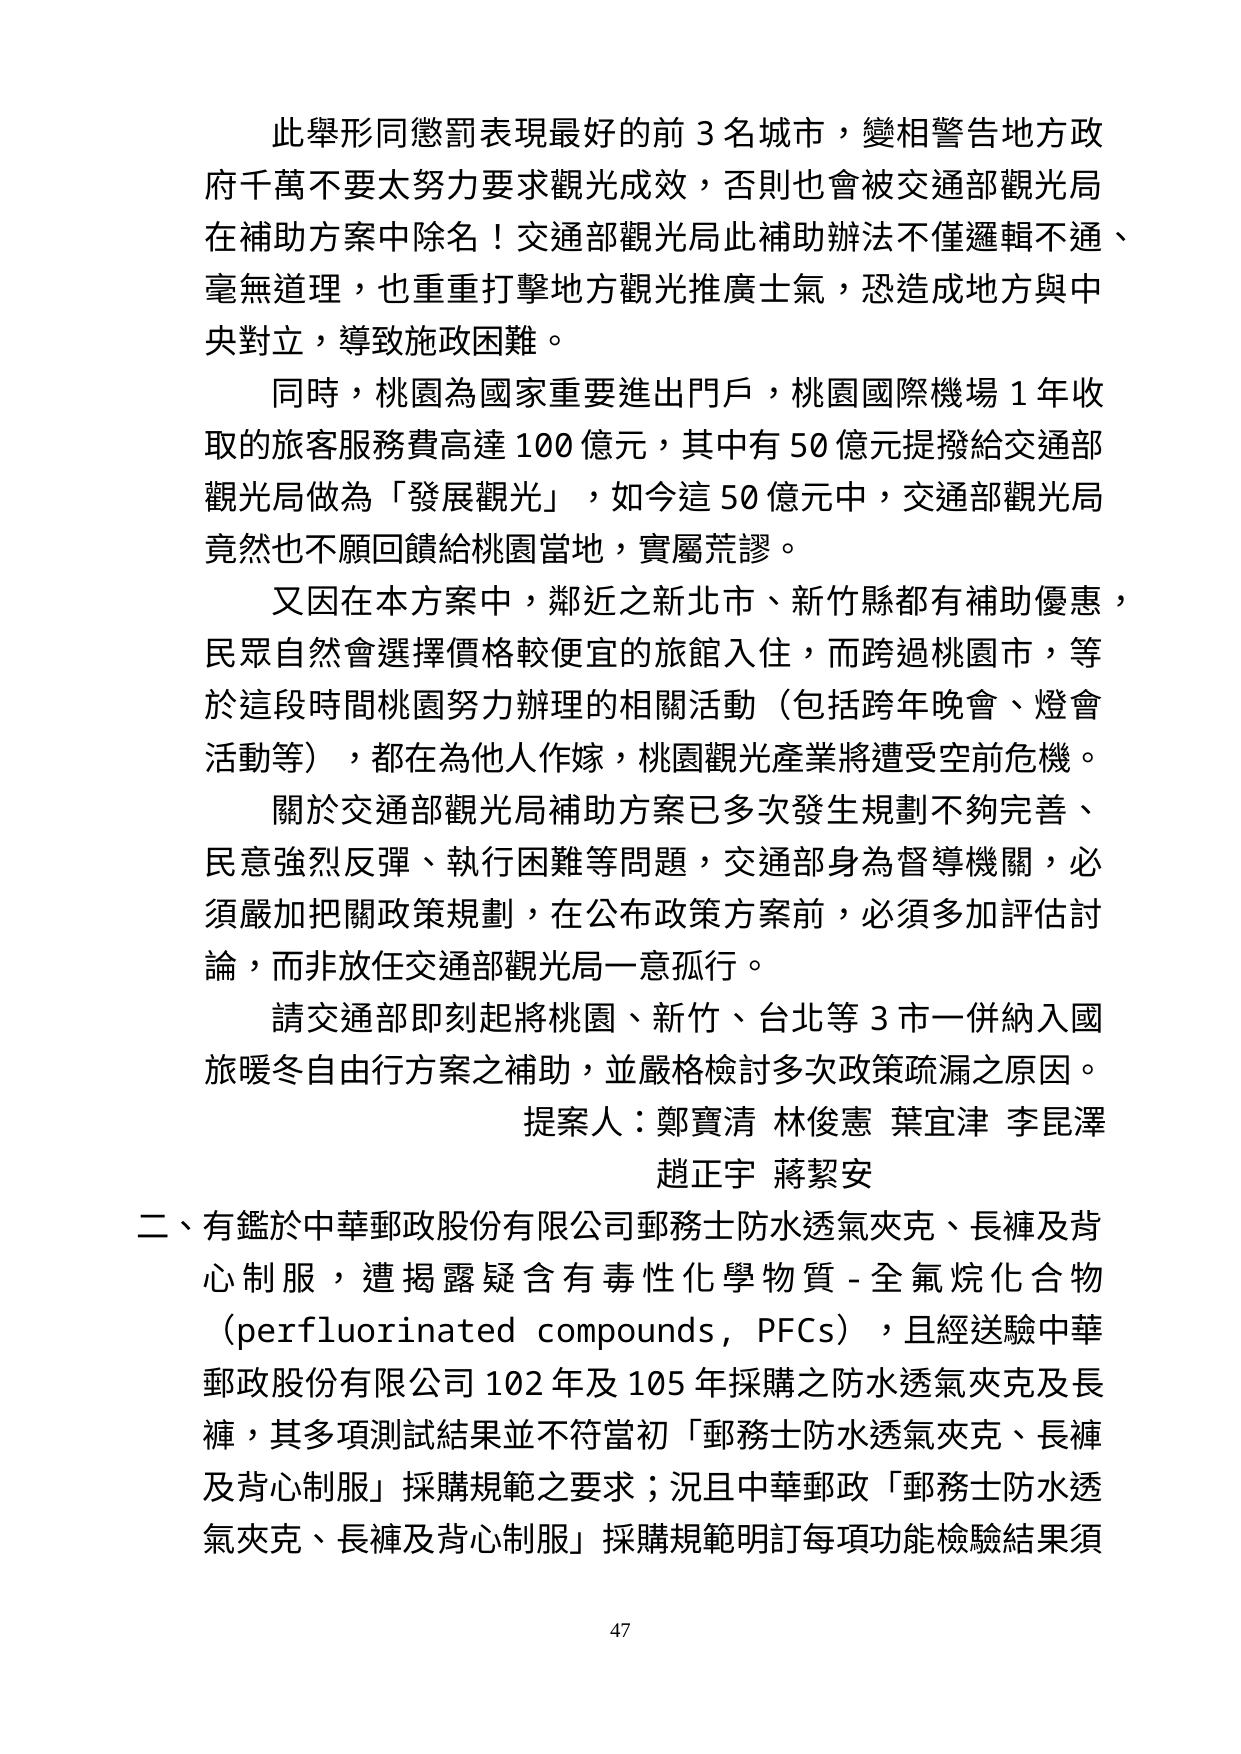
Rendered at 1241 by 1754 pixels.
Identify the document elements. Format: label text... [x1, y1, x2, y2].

text 又因在本方案中，鄰近之新北市、新竹縣都有補助優惠，民眾自然會選擇價格較便宜的旅館入住，而跨過桃園市，等於這段時間桃園努力辦理的相關活動（包括跨年晚會、燈會活動等），都在為他人作嫁，桃園觀光產業將遭受空前危機。 [204, 572, 1104, 780]
text 同時，桃園為國家重要進出門戶，桃園國際機場1年收取的旅客服務費高達100億元，其中有50億元提撥給交通部觀光局做為「發展觀光」，如今這50億元中，交通部觀光局竟然也不願回饋給桃園當地，實屬荒謬。 [204, 364, 1104, 572]
text 請交通部即刻起將桃園、新竹、台北等3市一併納入國旅暖冬自由行方案之補助，並嚴格檢討多次政策疏漏之原因。 [204, 989, 1104, 1093]
text 二、有鑑於中華郵政股份有限公司郵務士防水透氣夾克、長褲及背心制服，遭揭露疑含有毒性化學物質-全氟烷化合物（perfluorinated compounds, PFCs），且經送驗中華郵政股份有限公司102年及105年採購之防水透氣夾克及長褲，其多項測試結果並不符當初「郵務士防水透氣夾克、長褲及背心制服」採購規範之要求；況且中華郵政「郵務士防水透氣夾克、長褲及背心制服」採購規範明訂每項功能檢驗結果須 [136, 1197, 1104, 1562]
text 此舉形同懲罰表現最好的前3名城市，變相警告地方政府千萬不要太努力要求觀光成效，否則也會被交通部觀光局在補助方案中除名！交通部觀光局此補助辦法不僅邏輯不通、毫無道理，也重重打擊地方觀光推廣士氣，恐造成地方與中央對立，導致施政困難。 [204, 103, 1104, 364]
text 關於交通部觀光局補助方案已多次發生規劃不夠完善、民意強烈反彈、執行困難等問題，交通部身為督導機關，必須嚴加把關政策規劃，在公布政策方案前，必須多加評估討論，而非放任交通部觀光局一意孤行。 [204, 780, 1104, 989]
text 提案人：鄭寶清 林俊憲 葉宜津 李昆澤趙正宇 蔣絜安 [523, 1093, 1117, 1197]
